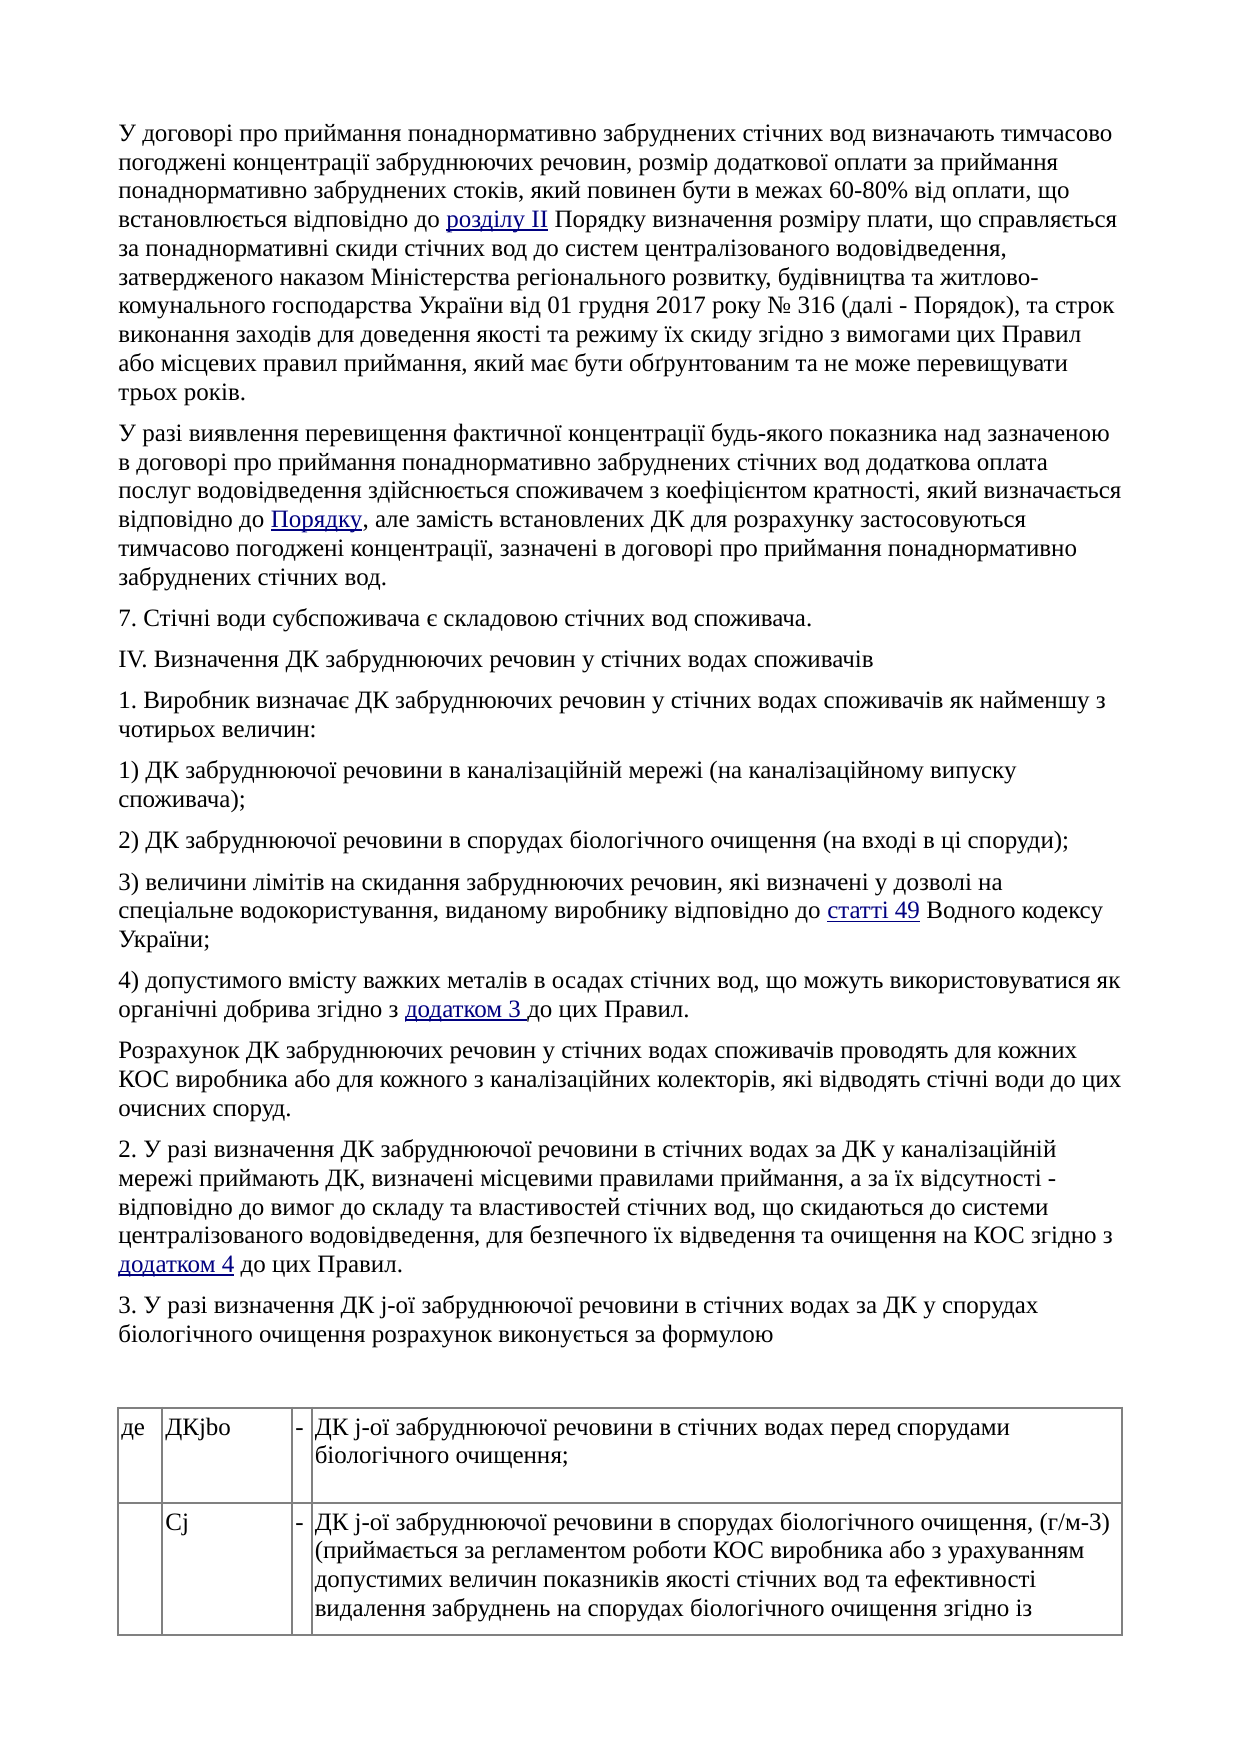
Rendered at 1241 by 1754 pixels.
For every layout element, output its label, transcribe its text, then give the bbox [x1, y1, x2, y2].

table_header - [293, 1409, 311, 1502]
table_cell Cj [163, 1504, 291, 1634]
text 3) величини лімітів на скидання забруднюючих речовин, які визначені у дозволі на спеціальне водокористування, виданому виробнику відповідно до статті 49 Водного кодексу України; [118, 867, 1122, 953]
table_cell ДК j-ої забруднюючої речовини в спорудах біологічного очищення, (г/м-3) (приймається за регламентом роботи КОС виробника або з урахуванням допустимих величин показників якості стічних вод та ефективності видалення забруднень на спорудах біологічного очищення згідно із [313, 1504, 1121, 1634]
text 1. Виробник визначає ДК забруднюючих речовин у стічних водах споживачів як найменшу з чотирьох величин: [118, 686, 1122, 743]
table_cell [119, 1504, 161, 1634]
text 2) ДК забруднюючої речовини в спорудах біологічного очищення (на вході в ці споруди); [118, 826, 1122, 854]
text У разі виявлення перевищення фактичної концентрації будь-якого показника над зазначеною в договорі про приймання понаднормативно забруднених стічних вод додаткова оплата послуг водовідведення здійснюється споживачем з коефіцієнтом кратності, який визначається відповідно до Порядку, але замість встановлених ДК для розрахунку застосовуються тимчасово погоджені концентрації, зазначені в договорі про приймання понаднормативно забруднених стічних вод. [118, 418, 1122, 591]
table_header ДКjbo [163, 1409, 291, 1502]
text 2. У разі визначення ДК забруднюючої речовини в стічних водах за ДК у каналізаційній мережі приймають ДК, визначені місцевими правилами приймання, а за їх відсутності - відповідно до вимог до складу та властивостей стічних вод, що скидаються до системи централізованого водовідведення, для безпечного їх відведення та очищення на КОС згідно з додатком 4 до цих Правил. [118, 1134, 1122, 1278]
table_cell - [293, 1504, 311, 1634]
text 4) допустимого вмісту важких металів в осадах стічних вод, що можуть використовуватися як органічні добрива згідно з додатком 3 до цих Правил. [118, 966, 1122, 1023]
text 7. Стічні води субспоживача є складовою стічних вод споживача. [118, 603, 1122, 632]
text 3. У разі визначення ДК j-ої забруднюючої речовини в стічних водах за ДК у спорудах біологічного очищення розрахунок виконується за формулою [118, 1291, 1122, 1348]
text 1) ДК забруднюючої речовини в каналізаційній мережі (на каналізаційному випуску споживача); [118, 756, 1122, 813]
table_header де [119, 1409, 161, 1502]
text Розрахунок ДК забруднюючих речовин у стічних водах споживачів проводять для кожних КОС виробника або для кожного з каналізаційних колекторів, які відводять стічні води до цих очисних споруд. [118, 1036, 1122, 1122]
text ІV. Визначення ДК забруднюючих речовин у стічних водах споживачів [118, 644, 1122, 673]
text У договорі про приймання понаднормативно забруднених стічних вод визначають тимчасово погоджені концентрації забруднюючих речовин, розмір додаткової оплати за приймання понаднормативно забруднених стоків, який повинен бути в межах 60-80% від оплати, що встановлюється відповідно до розділу ІІ Порядку визначення розміру плати, що справляється за понаднормативні скиди стічних вод до систем централізованого водовідведення, затвердженого наказом Міністерства регіонального розвитку, будівництва та житлово-комунального господарства України від 01 грудня 2017 року № 316 (далі - Порядок), та строк виконання заходів для доведення якості та режиму їх скиду згідно з вимогами цих Правил або місцевих правил приймання, який має бути обґрунтованим та не може перевищувати трьох років. [118, 118, 1122, 406]
table_header ДК j-ої забруднюючої речовини в стічних водах перед спорудами біологічного очищення; [313, 1409, 1121, 1502]
